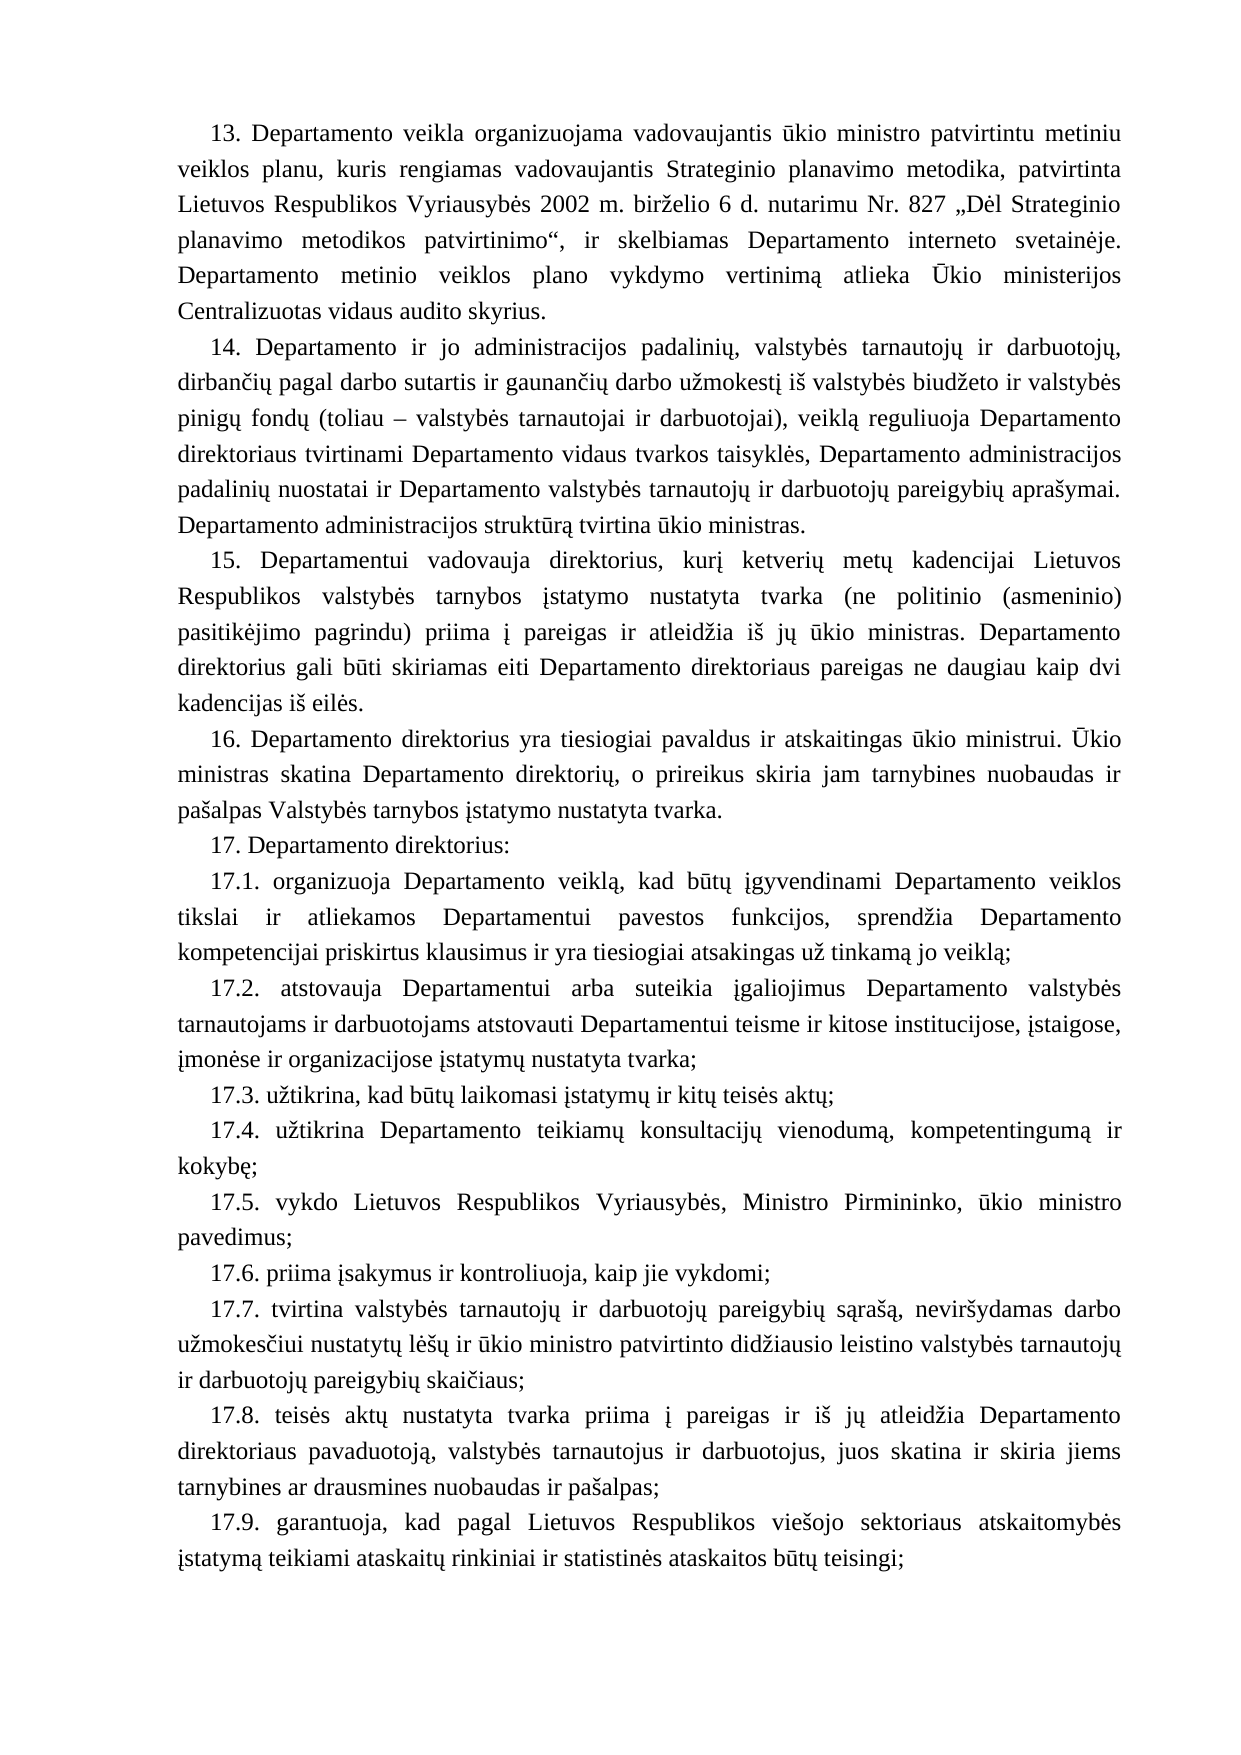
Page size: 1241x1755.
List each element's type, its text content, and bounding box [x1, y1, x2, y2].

text 17.4. užtikrina Departamento teikiamų konsultacijų vienodumą, kompetentingumą ir kokybę; [177, 1116, 1122, 1180]
text 15. Departamentui vadovauja direktorius, kurį ketverių metų kadencijai Lietuvos Respublikos valstybės tarnybos įstatymo nustatyta tvarka (ne politinio (asmeninio) pasitikėjimo pagrindu) priima į pareigas ir atleidžia iš jų ūkio ministras. Departamento direktorius gali būti skiriamas eiti Departamento direktoriaus pareigas ne daugiau kaip dvi kadencijas iš eilės. [177, 546, 1122, 717]
text 17.8. teisės aktų nustatyta tvarka priima į pareigas ir iš jų atleidžia Departamento direktoriaus pavaduotoją, valstybės tarnautojus ir darbuotojus, juos skatina ir skiria jiems tarnybines ar drausmines nuobaudas ir pašalpas; [177, 1401, 1122, 1501]
text 17.7. tvirtina valstybės tarnautojų ir darbuotojų pareigybių sąrašą, neviršydamas darbo užmokesčiui nustatytų lėšų ir ūkio ministro patvirtinto didžiausio leistino valstybės tarnautojų ir darbuotojų pareigybių skaičiaus; [177, 1294, 1122, 1394]
text 13. Departamento veikla organizuojama vadovaujantis ūkio ministro patvirtintu metiniu veiklos planu, kuris rengiamas vadovaujantis Strateginio planavimo metodika, patvirtinta Lietuvos Respublikos Vyriausybės 2002 m. birželio 6 d. nutarimu Nr. 827 „Dėl Strateginio planavimo metodikos patvirtinimo“, ir skelbiamas Departamento interneto svetainėje. Departamento metinio veiklos plano vykdymo vertinimą atlieka Ūkio ministerijos Centralizuotas vidaus audito skyrius. [177, 118, 1122, 325]
text 17.1. organizuoja Departamento veiklą, kad būtų įgyvendinami Departamento veiklos tikslai ir atliekamos Departamentui pavestos funkcijos, sprendžia Departamento kompetencijai priskirtus klausimus ir yra tiesiogiai atsakingas už tinkamą jo veiklą; [177, 866, 1122, 966]
text 17. Departamento direktorius: [177, 831, 1122, 859]
text 17.5. vykdo Lietuvos Respublikos Vyriausybės, Ministro Pirmininko, ūkio ministro pavedimus; [177, 1187, 1122, 1251]
text 17.9. garantuoja, kad pagal Lietuvos Respublikos viešojo sektoriaus atskaitomybės įstatymą teikiami ataskaitų rinkiniai ir statistinės ataskaitos būtų teisingi; [177, 1507, 1122, 1572]
text 17.3. užtikrina, kad būtų laikomasi įstatymų ir kitų teisės aktų; [177, 1080, 1122, 1109]
text 14. Departamento ir jo administracijos padalinių, valstybės tarnautojų ir darbuotojų, dirbančių pagal darbo sutartis ir gaunančių darbo užmokestį iš valstybės biudžeto ir valstybės pinigų fondų (toliau – valstybės tarnautojai ir darbuotojai), veiklą reguliuoja Departamento direktoriaus tvirtinami Departamento vidaus tvarkos taisyklės, Departamento administracijos padalinių nuostatai ir Departamento valstybės tarnautojų ir darbuotojų pareigybių aprašymai. Departamento administracijos struktūrą tvirtina ūkio ministras. [177, 332, 1122, 539]
text 17.2. atstovauja Departamentui arba suteikia įgaliojimus Departamento valstybės tarnautojams ir darbuotojams atstovauti Departamentui teisme ir kitose institucijose, įstaigose, įmonėse ir organizacijose įstatymų nustatyta tvarka; [177, 973, 1122, 1073]
text 17.6. priima įsakymus ir kontroliuoja, kaip jie vykdomi; [177, 1258, 1122, 1287]
text 16. Departamento direktorius yra tiesiogiai pavaldus ir atskaitingas ūkio ministrui. Ūkio ministras skatina Departamento direktorių, o prireikus skiria jam tarnybines nuobaudas ir pašalpas Valstybės tarnybos įstatymo nustatyta tvarka. [177, 724, 1122, 824]
